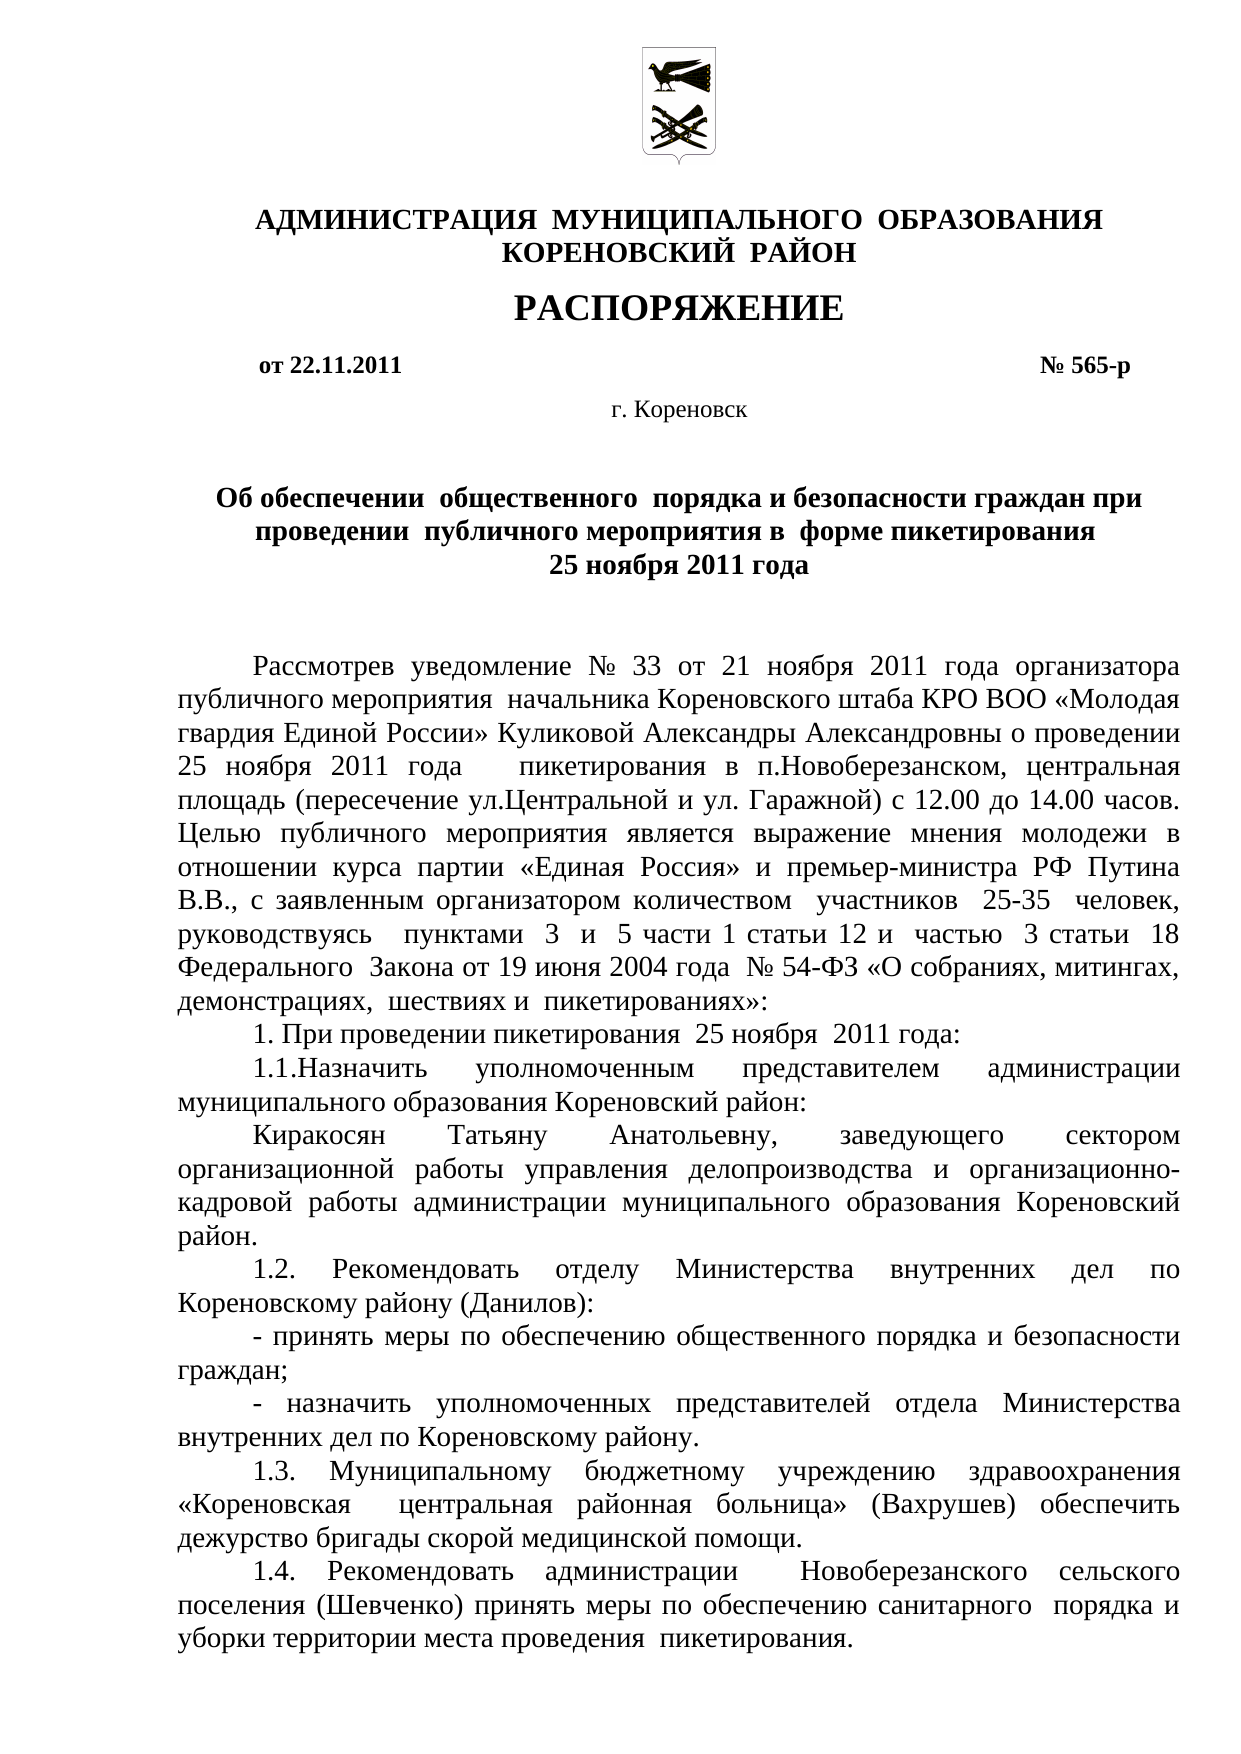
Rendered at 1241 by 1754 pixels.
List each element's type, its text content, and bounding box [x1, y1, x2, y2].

text от 22.11.2011 № 565-р [177, 351, 1181, 379]
subtitle РАСПОРЯЖЕНИЕ [177, 286, 1181, 329]
text - принять меры по обеспечению общественного порядка и безопасности граждан; [177, 1318, 1181, 1386]
text 1. При проведении пикетирования 25 ноября 2011 года: [177, 1017, 1181, 1050]
picture [642, 47, 716, 165]
text Об обеспечении общественного порядка и безопасности граждан при проведении публичного мероприятия в форме пикетирования [177, 480, 1181, 547]
subtitle КОРЕНОВСКИЙ РАЙОН [177, 236, 1181, 269]
text г. Кореновск [177, 394, 1181, 422]
text Киракосян Татьяну Анатольевну, заведующего сектором организационной работы управления делопроизводства и организационно-кадровой работы администрации муниципального образования Кореновский район. [177, 1117, 1181, 1251]
text 1.4. Рекомендовать администрации Новоберезанского сельского поселения (Шевченко) принять меры по обеспечению санитарного порядка и уборки территории места проведения пикетирования. [177, 1553, 1181, 1654]
text - назначить уполномоченных представителей отдела Министерства внутренних дел по Кореновскому району. [177, 1386, 1181, 1453]
text 1.3. Муниципальному бюджетному учреждению здравоохранения «Кореновская центральная районная больница» (Вахрушев) обеспечить дежурство бригады скорой медицинской помощи. [177, 1453, 1181, 1553]
list .Назначить уполномоченным представителем администрации муниципального образования Кореновский район: [177, 1050, 1181, 1117]
subtitle АДМИНИСТРАЦИЯ МУНИЦИПАЛЬНОГО ОБРАЗОВАНИЯ [177, 202, 1181, 236]
text Рассмотрев уведомление № 33 от 21 ноября 2011 года организатора публичного мероприятия начальника Кореновского штаба КРО ВОО «Молодая гвардия Единой России» Куликовой Александры Александровны о проведении 25 ноября 2011 года пикетирования в п.Новоберезанском, центральная площадь (пересечение ул.Центральной и ул. Гаражной) с 12.00 до 14.00 часов. Целью публичного мероприятия является выражение мнения молодежи в отношении курса партии «Единая Россия» и премьер-министра РФ Путина В.В., с заявленным организатором количеством участников 25-35 человек, руководствуясь пунктами 3 и 5 части 1 статьи 12 и частью 3 статьи 18 Федерального Закона от 19 июня 2004 года № 54-ФЗ «О собраниях, митингах, демонстрациях, шествиях и пикетированиях»: [177, 648, 1181, 1017]
list 1.2. Рекомендовать отделу Министерства внутренних дел по Кореновскому району (Данилов): [177, 1251, 1181, 1318]
text 25 ноября 2011 года [177, 547, 1181, 581]
